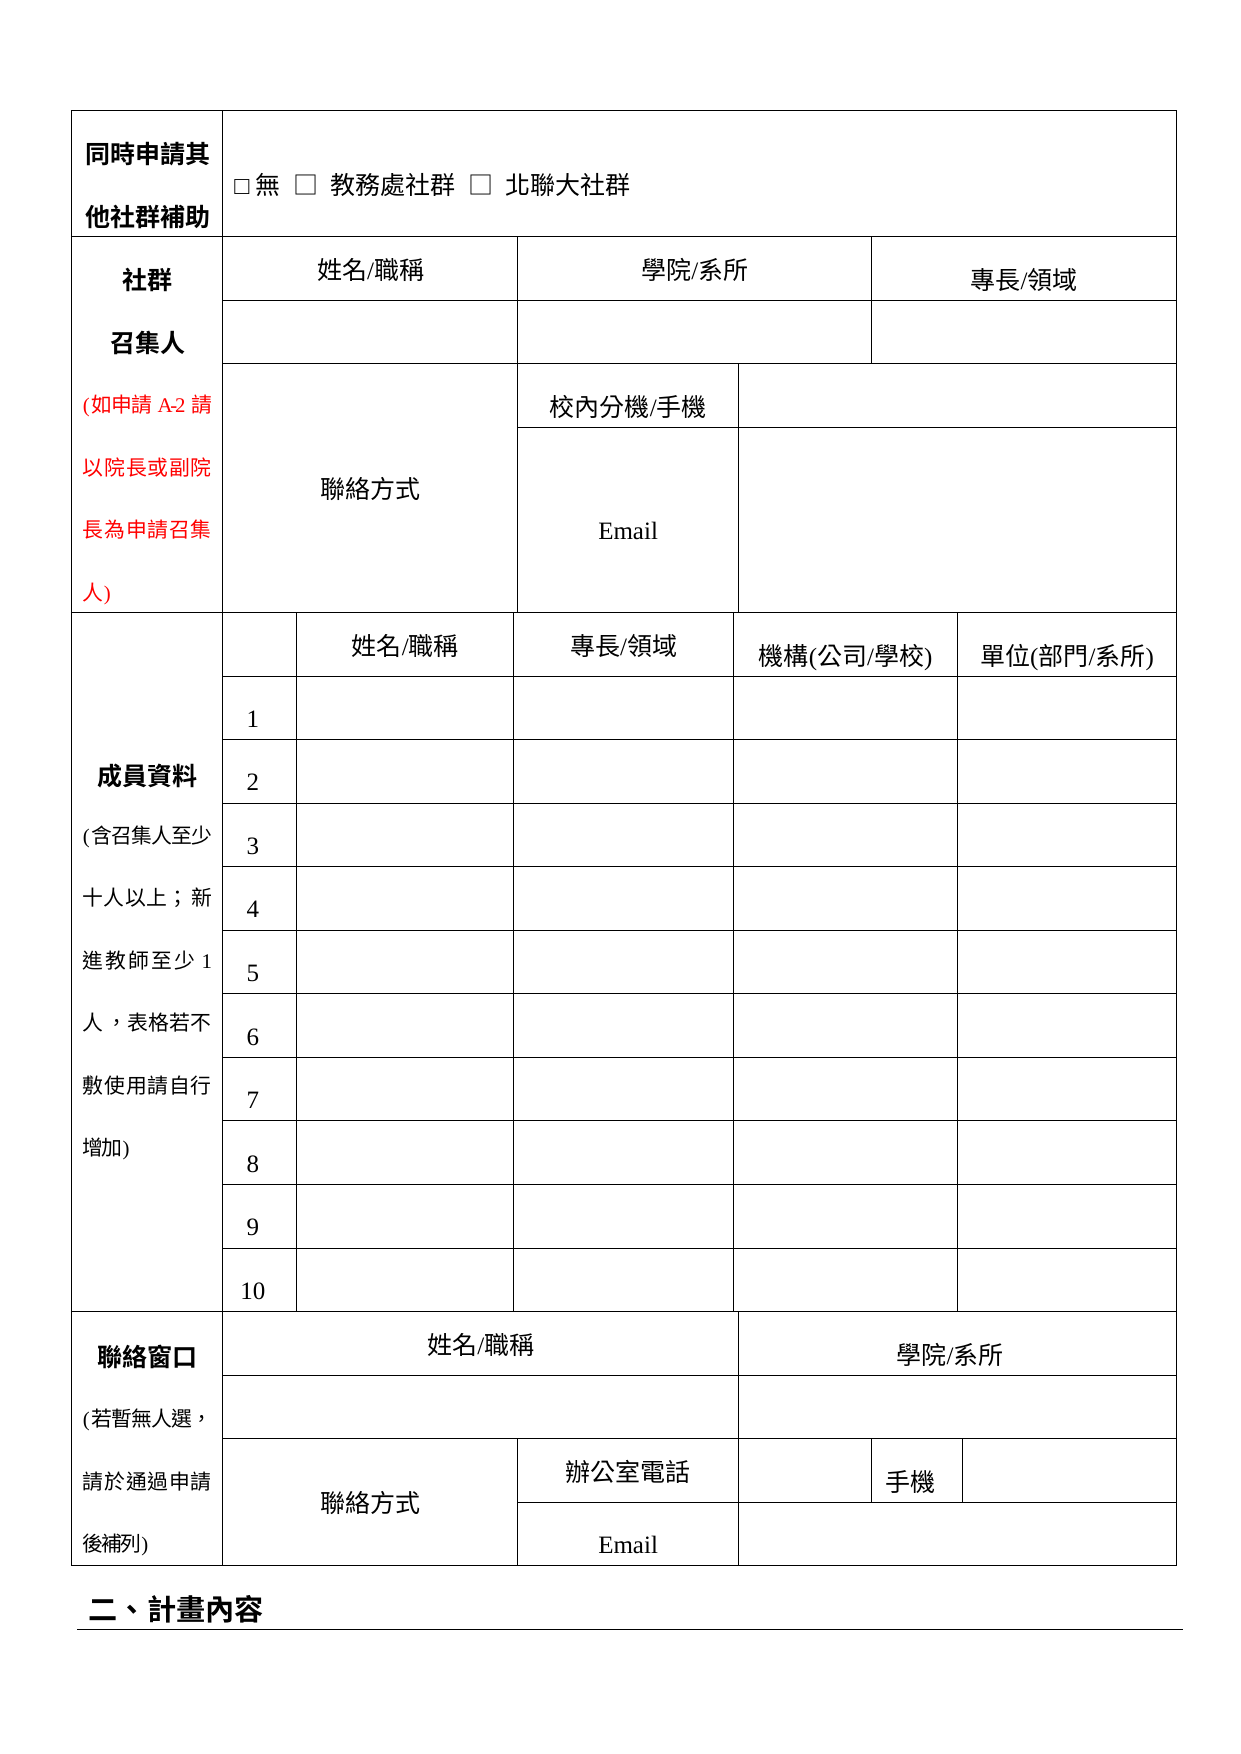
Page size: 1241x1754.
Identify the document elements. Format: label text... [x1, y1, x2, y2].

table_cell [223, 613, 296, 676]
table_cell 6 [223, 994, 296, 1057]
table_cell [1177, 1375, 1182, 1438]
table_cell [734, 740, 957, 803]
table_cell [734, 1185, 957, 1247]
table_cell [1177, 676, 1182, 739]
table_cell [1177, 739, 1182, 803]
table_cell 4 [223, 867, 296, 930]
table_cell [963, 1439, 1176, 1502]
table_cell 7 [223, 1058, 296, 1120]
table_cell [739, 1503, 1176, 1565]
table_cell □ 無 □ 教務處社群 □ 北聯大社群 [223, 111, 1176, 236]
table_cell [734, 1058, 957, 1120]
table_cell [297, 931, 513, 993]
table_cell [734, 1121, 957, 1184]
table_cell [958, 931, 1176, 993]
table_cell [872, 301, 1176, 363]
table_cell 聯絡方式 [223, 364, 517, 612]
table_cell [1177, 803, 1182, 866]
table_cell [514, 1185, 733, 1247]
table_cell [958, 740, 1176, 803]
table_cell 5 [223, 931, 296, 993]
table_cell [734, 931, 957, 993]
table_cell [1177, 993, 1182, 1057]
table_cell [734, 994, 957, 1057]
table_cell 9 [223, 1185, 296, 1247]
table_cell [514, 1121, 733, 1184]
table_cell [958, 677, 1176, 739]
table_cell [223, 301, 517, 363]
table_cell Email [518, 428, 738, 612]
table_cell [297, 1185, 513, 1247]
table_cell Email [518, 1503, 738, 1565]
table_cell 學院/系所 [739, 1312, 1176, 1374]
table_cell 3 [223, 804, 296, 866]
table_cell [958, 1185, 1176, 1247]
table_cell [734, 1249, 957, 1311]
table_cell 辦公室電話 [518, 1439, 738, 1502]
table_cell [734, 677, 957, 739]
table_cell [1177, 1502, 1182, 1565]
table_cell 同時申請其他社群補助 [72, 111, 222, 236]
table_cell [739, 1376, 1176, 1438]
table_cell 專長/領域 [514, 613, 733, 676]
table_cell 單位(部門/系所) [958, 613, 1176, 676]
table_cell [734, 867, 957, 930]
table_cell [514, 867, 733, 930]
table_cell 學院/系所 [518, 237, 871, 299]
table_cell [514, 931, 733, 993]
table_cell 成員資料 (含召集人至少十人以上；新進教師至少1人，表格若不敷使用請自行增加) [72, 613, 222, 1311]
table_cell [1177, 363, 1182, 427]
table_cell [1177, 866, 1182, 930]
table_cell [958, 994, 1176, 1057]
table_cell [739, 1439, 871, 1502]
table_cell [1177, 1248, 1182, 1311]
table_cell [514, 994, 733, 1057]
table_cell [297, 1121, 513, 1184]
table_cell 姓名/職稱 [223, 237, 517, 299]
table_cell 1 [223, 677, 296, 739]
table_cell 2 [223, 740, 296, 803]
table_cell 手機 [872, 1439, 962, 1502]
table_cell [1177, 1184, 1182, 1247]
table_cell 聯絡方式 [223, 1439, 517, 1565]
table_cell [1177, 930, 1182, 993]
table_cell [71, 1566, 77, 1629]
table_cell 10 [223, 1249, 296, 1311]
table_cell 姓名/職稱 [297, 613, 513, 676]
table_cell [734, 804, 957, 866]
table_cell [1177, 1311, 1182, 1374]
table_cell [514, 804, 733, 866]
table_cell [297, 1058, 513, 1120]
table_cell [297, 677, 513, 739]
table_cell [958, 867, 1176, 930]
table_cell [1177, 110, 1182, 236]
table_cell [1177, 1438, 1182, 1502]
table_cell 二、計畫內容 [77, 1565, 1182, 1629]
table_cell [297, 994, 513, 1057]
table_cell 專長/領域 [872, 237, 1176, 299]
table_cell [958, 1249, 1176, 1311]
table_cell [1177, 612, 1182, 676]
table_cell [739, 364, 1176, 427]
table_cell [514, 1249, 733, 1311]
table_cell [223, 1376, 738, 1438]
table_cell [958, 804, 1176, 866]
table_cell 姓名/職稱 [223, 1312, 738, 1374]
table_cell 8 [223, 1121, 296, 1184]
table_cell [297, 867, 513, 930]
table_cell [1177, 1120, 1182, 1184]
table_cell [514, 740, 733, 803]
table_cell [297, 1249, 513, 1311]
table_cell [1177, 300, 1182, 363]
table_cell [297, 804, 513, 866]
table_cell [297, 740, 513, 803]
table_cell 校內分機/手機 [518, 364, 738, 427]
table_cell [1177, 427, 1182, 612]
table_cell [1177, 236, 1182, 299]
table_cell [514, 1058, 733, 1120]
table_cell [739, 428, 1176, 612]
table_cell [518, 301, 871, 363]
table_cell 聯絡窗口 (若暫無人選，請於通過申請後補列) [72, 1312, 222, 1565]
table_cell [958, 1058, 1176, 1120]
table_cell 機構(公司/學校) [734, 613, 957, 676]
table_cell [1177, 1057, 1182, 1120]
table_cell [958, 1121, 1176, 1184]
table_cell 社群 召集人 (如申請A-2請以院長或副院長為申請召集人) [72, 237, 222, 612]
table_cell [514, 677, 733, 739]
